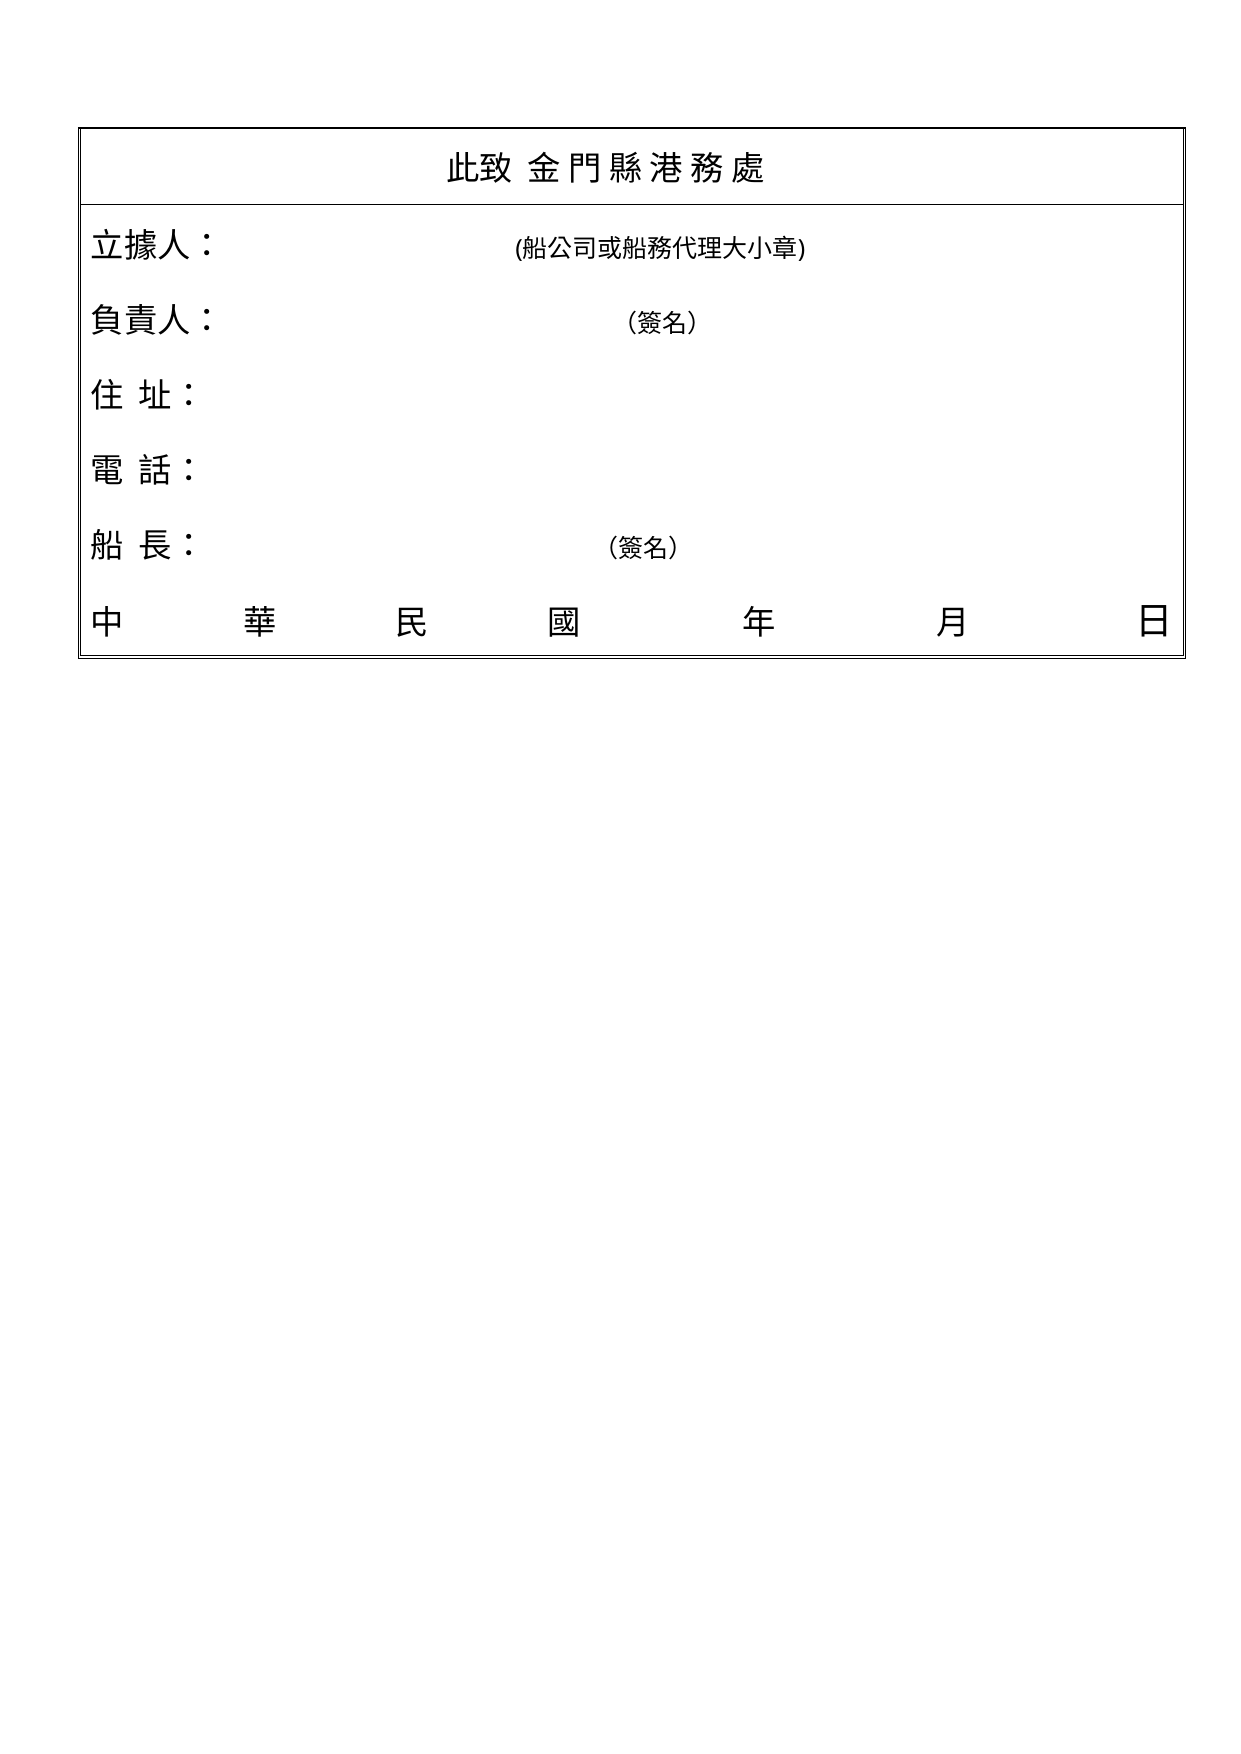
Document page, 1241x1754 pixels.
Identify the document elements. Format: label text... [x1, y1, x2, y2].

table_cell 立據人： (船公司或船務代理大小章) 負責人： （簽名） 住 址： 電 話： 船 長： （簽名） 中 華 民 國 年 月 日 [81, 205, 1183, 655]
table_cell 此致 金 門 縣 港 務 處 [81, 129, 1183, 204]
